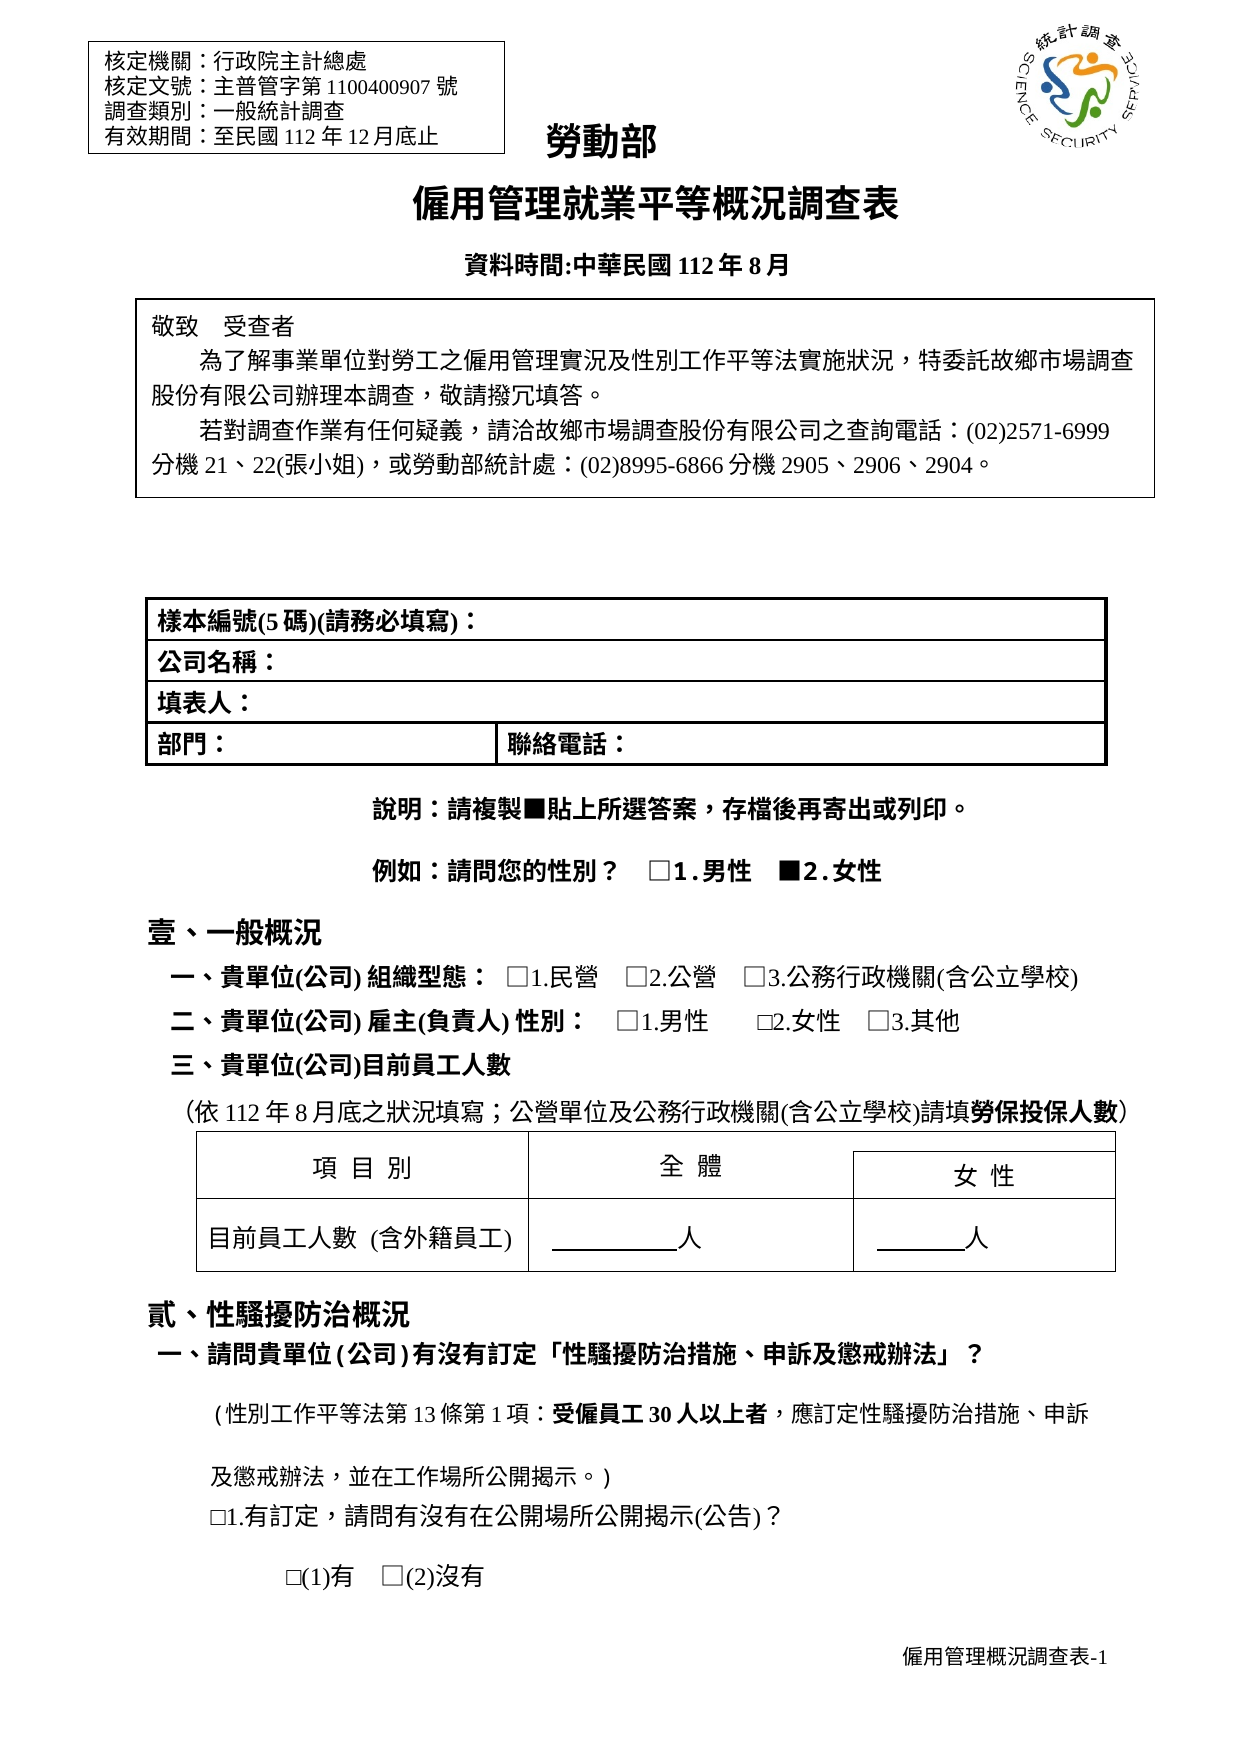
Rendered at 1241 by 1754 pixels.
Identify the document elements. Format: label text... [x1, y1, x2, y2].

table_cell 聯絡電話： [498, 724, 1104, 763]
table_cell 人 [529, 1199, 853, 1271]
text (性別工作平等法第13條第1項：受僱員工30人以上者，應訂定性騷擾防治措施、申訴及懲戒辦法，並在工作場所公開揭示。) [210, 1371, 1107, 1496]
text 敬致 受查者 [152, 307, 1138, 342]
text 三、貴單位(公司)目前員工人數 [170, 1039, 1107, 1083]
text （依112年8月底之狀況填寫；公營單位及公務行政機關(含公立學校)請填勞保投保人數） [170, 1083, 1167, 1131]
table_cell 目前員工人數 (含外籍員工) [197, 1199, 528, 1271]
table_cell 填表人： [148, 682, 1104, 721]
table_cell 女 性 [854, 1152, 1115, 1198]
text 分機21、22(張小姐)，或勞動部統計處：(02)8995-6866分機2905、2906、2904。 [152, 446, 1138, 481]
text 為了解事業單位對勞工之僱用管理實況及性別工作平等法實施狀況，特委託故鄉市場調查股份有限公司辦理本調查，敬請撥冗填答。 [152, 342, 1138, 411]
text 資料時間:中華民國112年8月 [148, 222, 1107, 285]
text 若對調查作業有任何疑義，請洽故鄉市場調查股份有限公司之查詢電話：(02)2571-6999 [152, 411, 1138, 446]
text 說明：請複製■貼上所選答案，存檔後再寄出或列印。 [147, 766, 1107, 828]
text 例如：請問您的性別？ □1.男性 ■2.女性 [148, 828, 1107, 891]
table_cell 人 [854, 1199, 1115, 1271]
table_cell 公司名稱： [148, 641, 1104, 680]
table_header 全 體 [529, 1132, 853, 1198]
text 貳、性騷擾防治概況 [148, 1291, 1107, 1333]
text 核定文號：主普管字第1100400907 號 [104, 74, 489, 99]
text 一、請問貴單位(公司)有沒有訂定「性騷擾防治措施、申訴及懲戒辦法」？ [157, 1333, 1107, 1371]
table_header 項 目 別 [197, 1132, 528, 1198]
text □1.有訂定，請問有沒有在公開場所公開揭示(公告)？ [210, 1496, 1107, 1533]
text 有效期間：至民國112 年12月底止 [104, 124, 489, 146]
text 核定機關：行政院主計總處 [104, 49, 489, 74]
text 一、貴單位(公司) 組織型態： □1.民營 □2.公營 □3.公務行政機關(含公立學校) [170, 952, 1107, 996]
table_header 樣本編號(5碼)(請務必填寫)： [148, 600, 1104, 639]
table_cell 部門： [148, 724, 495, 763]
text 二、貴單位(公司) 雇主(負責人) 性別： □1.男性 □2.女性 □3.其他 [170, 996, 1107, 1039]
text 勞動部 [148, 97, 1107, 160]
subtitle 僱用管理就業平等概況調查表 [148, 160, 1107, 222]
text □(1)有 □(2)沒有 [286, 1533, 1107, 1596]
text 壹、一般概況 [148, 909, 1107, 952]
table_header [853, 1132, 1115, 1151]
text 調查類別：一般統計調查 [104, 99, 489, 124]
